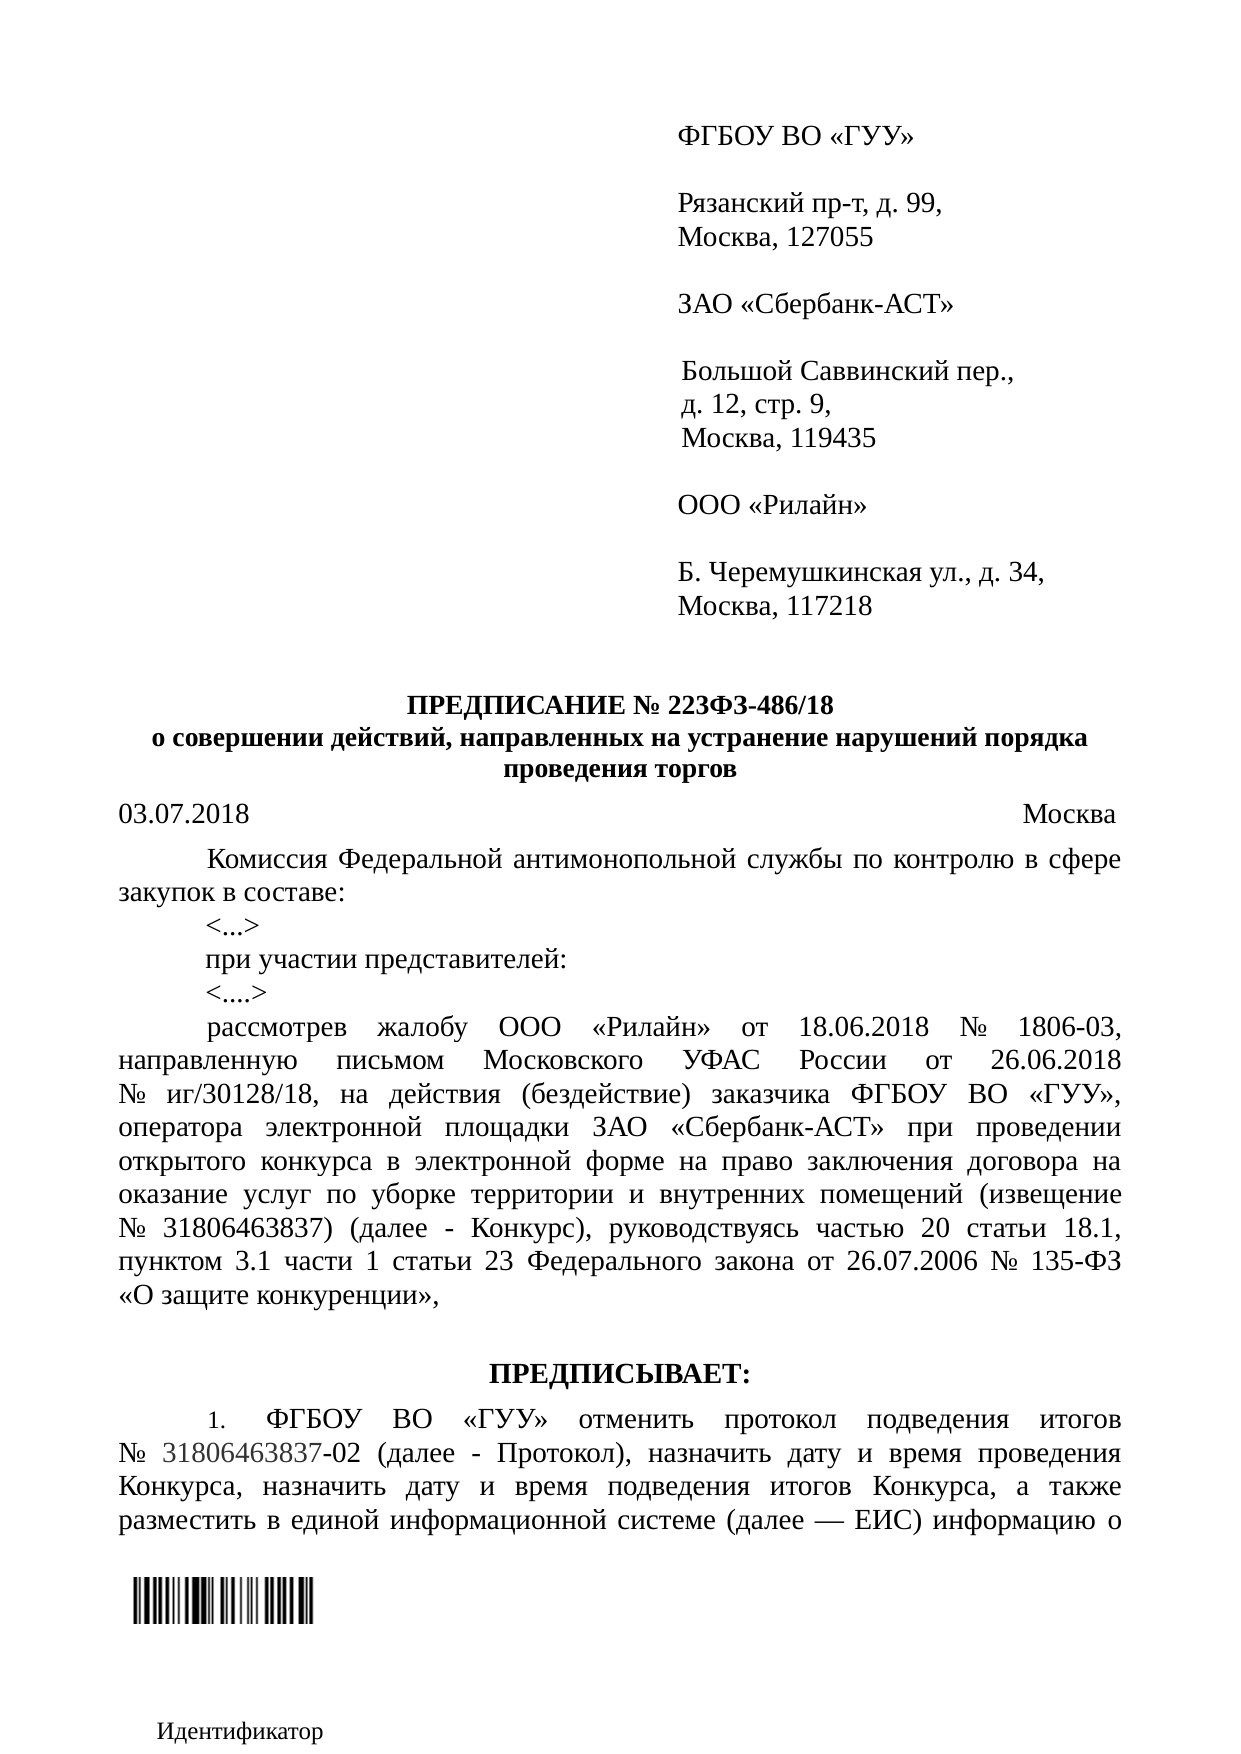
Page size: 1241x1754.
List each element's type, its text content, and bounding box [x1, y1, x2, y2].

text Москва, 119435 [681, 420, 1122, 453]
text Москва, 127055 [677, 219, 1122, 252]
text <...> [118, 908, 1122, 942]
text ПРЕДПИСЫВАЕТ: [118, 1356, 1122, 1389]
text ООО «Рилайн» [677, 487, 1122, 521]
list ФГБОУ ВО «ГУУ» отменить протокол подведения итогов № 31806463837-02 (далее - Протокол), назначить дату и время проведения Конкурса, назначить дату и время подведения итогов Конкурса, а также разместить в единой информационной системе (далее — ЕИС) информацию о новой дате и времени подведения итогов Конкурса. [118, 1401, 1122, 1535]
text ФГБОУ ВО «ГУУ» [677, 118, 1122, 152]
text ЗАО «Сбербанк-АСТ» [677, 286, 1122, 319]
text 03.07.2018 Москва [118, 796, 1122, 829]
text Большой Саввинский пер., д. 12, стр. 9, [681, 353, 1122, 420]
text ПРЕДПИСАНИЕ № 223ФЗ-486/18 [118, 688, 1122, 720]
text Комиссия Федеральной антимонопольной службы по контролю в сфере закупок в составе: [118, 841, 1122, 908]
text Б. Черемушкинская ул., д. 34, [677, 554, 1122, 588]
text Рязанский пр-т, д. 99, [677, 185, 1122, 219]
text Москва, 117218 [677, 588, 1122, 621]
text при участии представителей: [118, 942, 1122, 975]
text <....> [118, 975, 1122, 1009]
text рассмотрев жалобу ООО «Рилайн» от 18.06.2018 № 1806-03, направленную письмом Московского УФАС России от 26.06.2018 № иг/30128/18, на действия (бездействие) заказчика ФГБОУ ВО «ГУУ», оператора электронной площадки ЗАО «Сбербанк-АСТ» при проведении открытого конкурса в электронной форме на право заключения договора на оказание услуг по уборке территории и внутренних помещений (извещение № 31806463837) (далее - Конкурс), руководствуясь частью 20 статьи 18.1, пунктом 3.1 части 1 статьи 23 Федерального закона от 26.07.2006 № 135-ФЗ «О защите конкуренции», [118, 1009, 1122, 1311]
picture [118, 1577, 331, 1624]
text о совершении действий, направленных на устранение нарушений порядка проведения торгов [118, 720, 1122, 784]
